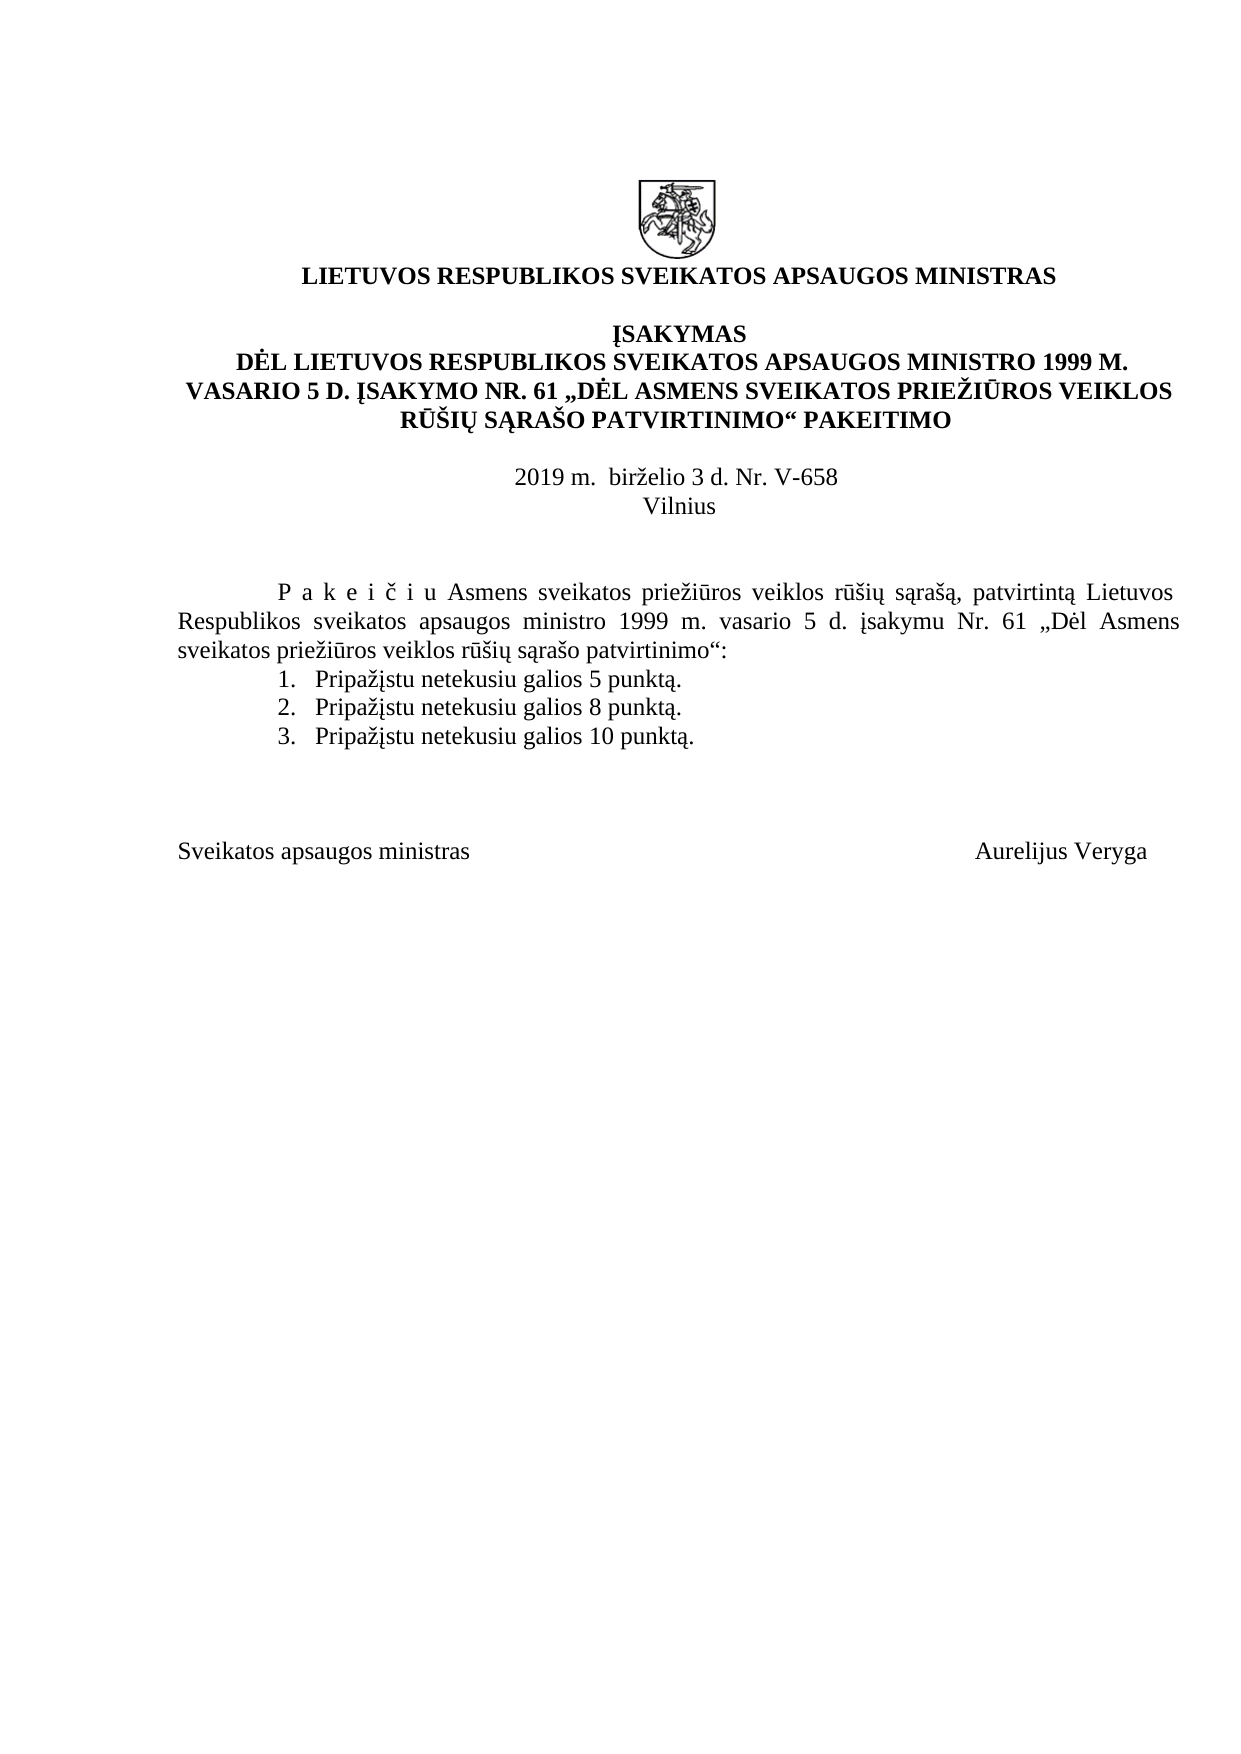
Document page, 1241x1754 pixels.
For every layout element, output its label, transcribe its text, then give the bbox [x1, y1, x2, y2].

text P a k e i č i u Asmens sveikatos priežiūros veiklos rūšių sąrašą, patvirtintą Lietuvos Respublikos sveikatos apsaugos ministro 1999 m. vasario 5 d. įsakymu Nr. 61 „Dėl Asmens sveikatos priežiūros veiklos rūšių sąrašo patvirtinimo“: [177, 577, 1181, 664]
text ĮSAKYMAS [177, 319, 1181, 347]
text 3. Pripažįstu netekusiu galios 10 punktą. [277, 721, 1181, 750]
text DĖL LIETUVOS RESPUBLIKOS SVEIKATOS APSAUGOS MINISTRO 1999 M. VASARIO 5 D. ĮSAKYMO NR. 61 „DĖL ASMENS SVEIKATOS PRIEŽIŪROS VEIKLOS RŪŠIŲ SĄRAŠO PATVIRTINIMO“ PAKEITIMO [177, 347, 1181, 434]
text Vilnius [177, 491, 1181, 520]
text 2019 m. birželio 3 d. Nr. V-658 [177, 462, 1181, 491]
text LIETUVOS RESPUBLIKOS SVEIKATOS APSAUGOS MINISTRAS [177, 261, 1181, 290]
text 2. Pripažįstu netekusiu galios 8 punktą. [277, 692, 1181, 721]
text 1. Pripažįstu netekusiu galios 5 punktą. [277, 664, 1181, 692]
text Sveikatos apsaugos ministras Aurelijus Veryga [177, 836, 1181, 865]
